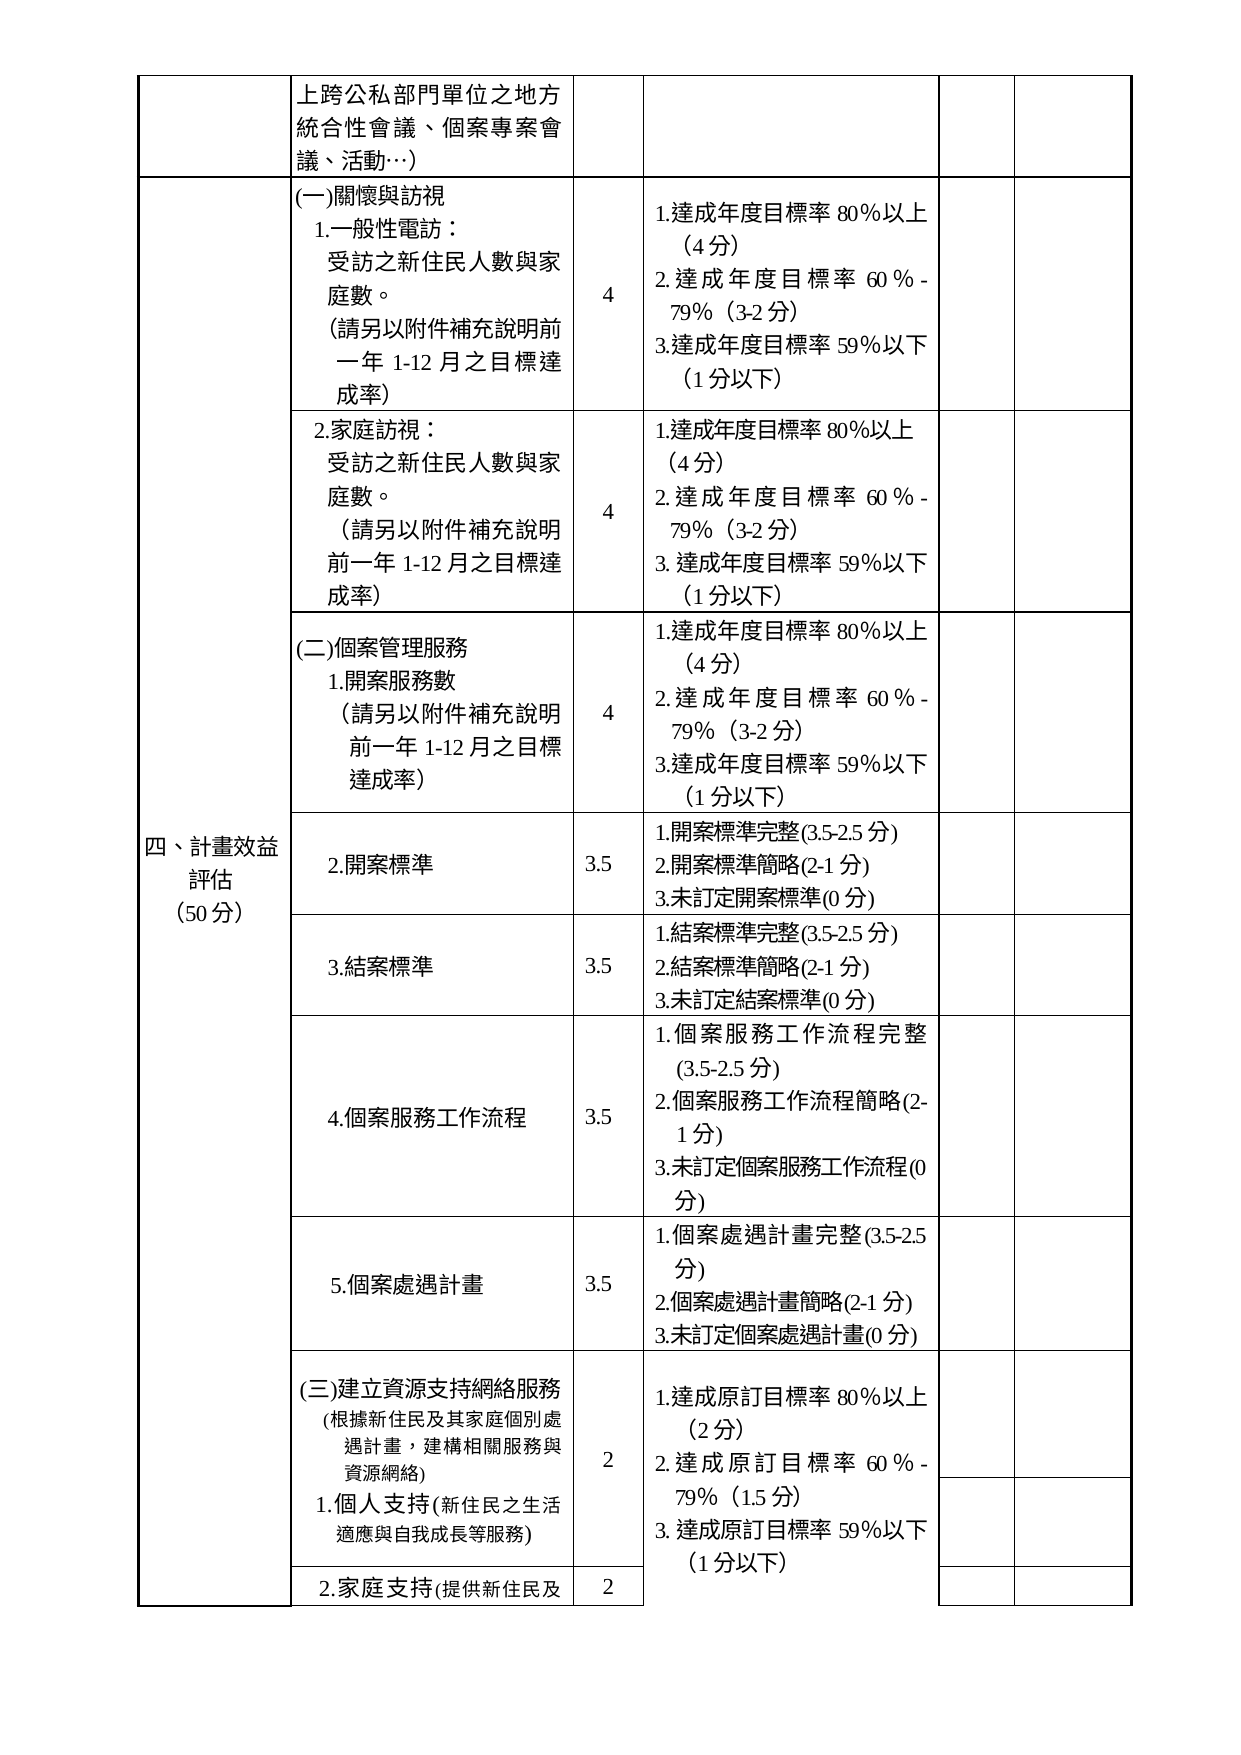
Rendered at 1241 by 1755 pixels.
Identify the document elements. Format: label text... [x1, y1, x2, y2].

table_cell 1.達成年度目標率80％以上 （4分） 2.達成年度目標率60％-79％（3-2分） 3. 達成年度目標率59％以下（1分以下） [644, 411, 938, 611]
table_cell [940, 1016, 1014, 1216]
table_cell [1015, 1217, 1130, 1350]
table_cell (二)個案管理服務 1.開案服務數 （請另以附件補充說明前一年1-12月之目標達成率） [292, 613, 573, 812]
table_cell [644, 76, 938, 176]
table_cell 3.結案標準 [292, 915, 573, 1015]
table_cell 2.家庭訪視： 受訪之新住民人數與家庭數。 （請另以附件補充說明 前一年1-12月之目標達成率） [292, 411, 573, 611]
table_cell 3.5 [574, 1217, 643, 1350]
table_cell 2.開案標準 [292, 813, 573, 913]
table_cell 2 [574, 1351, 643, 1566]
table_cell 2 [574, 1567, 643, 1605]
table_cell 4 [574, 613, 643, 812]
table_cell [940, 613, 1014, 812]
table_cell [940, 1478, 1014, 1566]
table_cell (一)關懷與訪視 1.一般性電訪： 受訪之新住民人數與家庭數。 （請另以附件補充說明前一年1-12月之目標達成率） [292, 178, 573, 410]
table_cell [1015, 613, 1130, 812]
table_cell 4 [574, 411, 643, 611]
table_cell 1.個案服務工作流程完整(3.5-2.5分) 2.個案服務工作流程簡略(2-1分) 3.未訂定個案服務工作流程(0分) [644, 1016, 938, 1216]
table_cell [940, 178, 1014, 410]
table_cell [1015, 915, 1130, 1015]
table_cell [1015, 1016, 1130, 1216]
table_cell 3.5 [574, 813, 643, 913]
table_cell 四、計畫效益評估 （50分） [140, 178, 290, 1605]
table_cell 3.5 [574, 915, 643, 1015]
table_cell 1.達成年度目標率80％以上（4分） 2.達成年度目標率60％-79％（3-2分） 3.達成年度目標率59％以下（1分以下） [644, 178, 938, 410]
table_cell [1015, 411, 1130, 611]
table_cell [1015, 76, 1130, 176]
table_cell [940, 915, 1014, 1015]
table_cell [940, 813, 1014, 913]
table_cell 5.個案處遇計畫 [292, 1217, 573, 1350]
table_cell 1.開案標準完整(3.5-2.5分) 2.開案標準簡略(2-1分) 3.未訂定開案標準(0分) [644, 813, 938, 913]
table_cell 3.5 [574, 1016, 643, 1216]
table_cell 1.結案標準完整(3.5-2.5分) 2.結案標準簡略(2-1分) 3.未訂定結案標準(0分) [644, 915, 938, 1015]
table_cell [940, 1217, 1014, 1350]
table_cell [1015, 1351, 1130, 1477]
table_cell 1.達成原訂目標率80％以上（2分） 2.達成原訂目標率60％-79％（1.5分） 3. 達成原訂目標率59％以下（1分以下） [644, 1351, 938, 1605]
table_cell 4 [574, 178, 643, 410]
table_cell [1015, 813, 1130, 913]
table_cell [940, 1351, 1014, 1477]
table_cell 上跨公私部門單位之地方統合性會議、個案專案會議、活動…） [292, 76, 573, 176]
table_cell [940, 411, 1014, 611]
table_cell [1015, 178, 1130, 410]
table_cell [940, 76, 1014, 176]
table_cell [140, 76, 290, 176]
table_cell 4.個案服務工作流程 [292, 1016, 573, 1216]
table_cell [1015, 1567, 1130, 1605]
table_cell [1015, 1478, 1130, 1566]
table_cell [940, 1567, 1014, 1605]
table_cell 1.個案處遇計畫完整(3.5-2.5分) 2.個案處遇計畫簡略(2-1分) 3.未訂定個案處遇計畫(0分) [644, 1217, 938, 1350]
table_cell [574, 76, 643, 176]
table_cell (三)建立資源支持網絡服務 (根據新住民及其家庭個別處遇計畫，建構相關服務與資源網絡) 1.個人支持(新住民之生活適應與自我成長等服務) [292, 1351, 573, 1566]
table_cell 2.家庭支持(提供新住民及 [292, 1567, 573, 1605]
table_cell 1.達成年度目標率80％以上（4分） 2.達成年度目標率60％-79％（3-2分） 3.達成年度目標率59％以下（1分以下） [644, 613, 938, 812]
